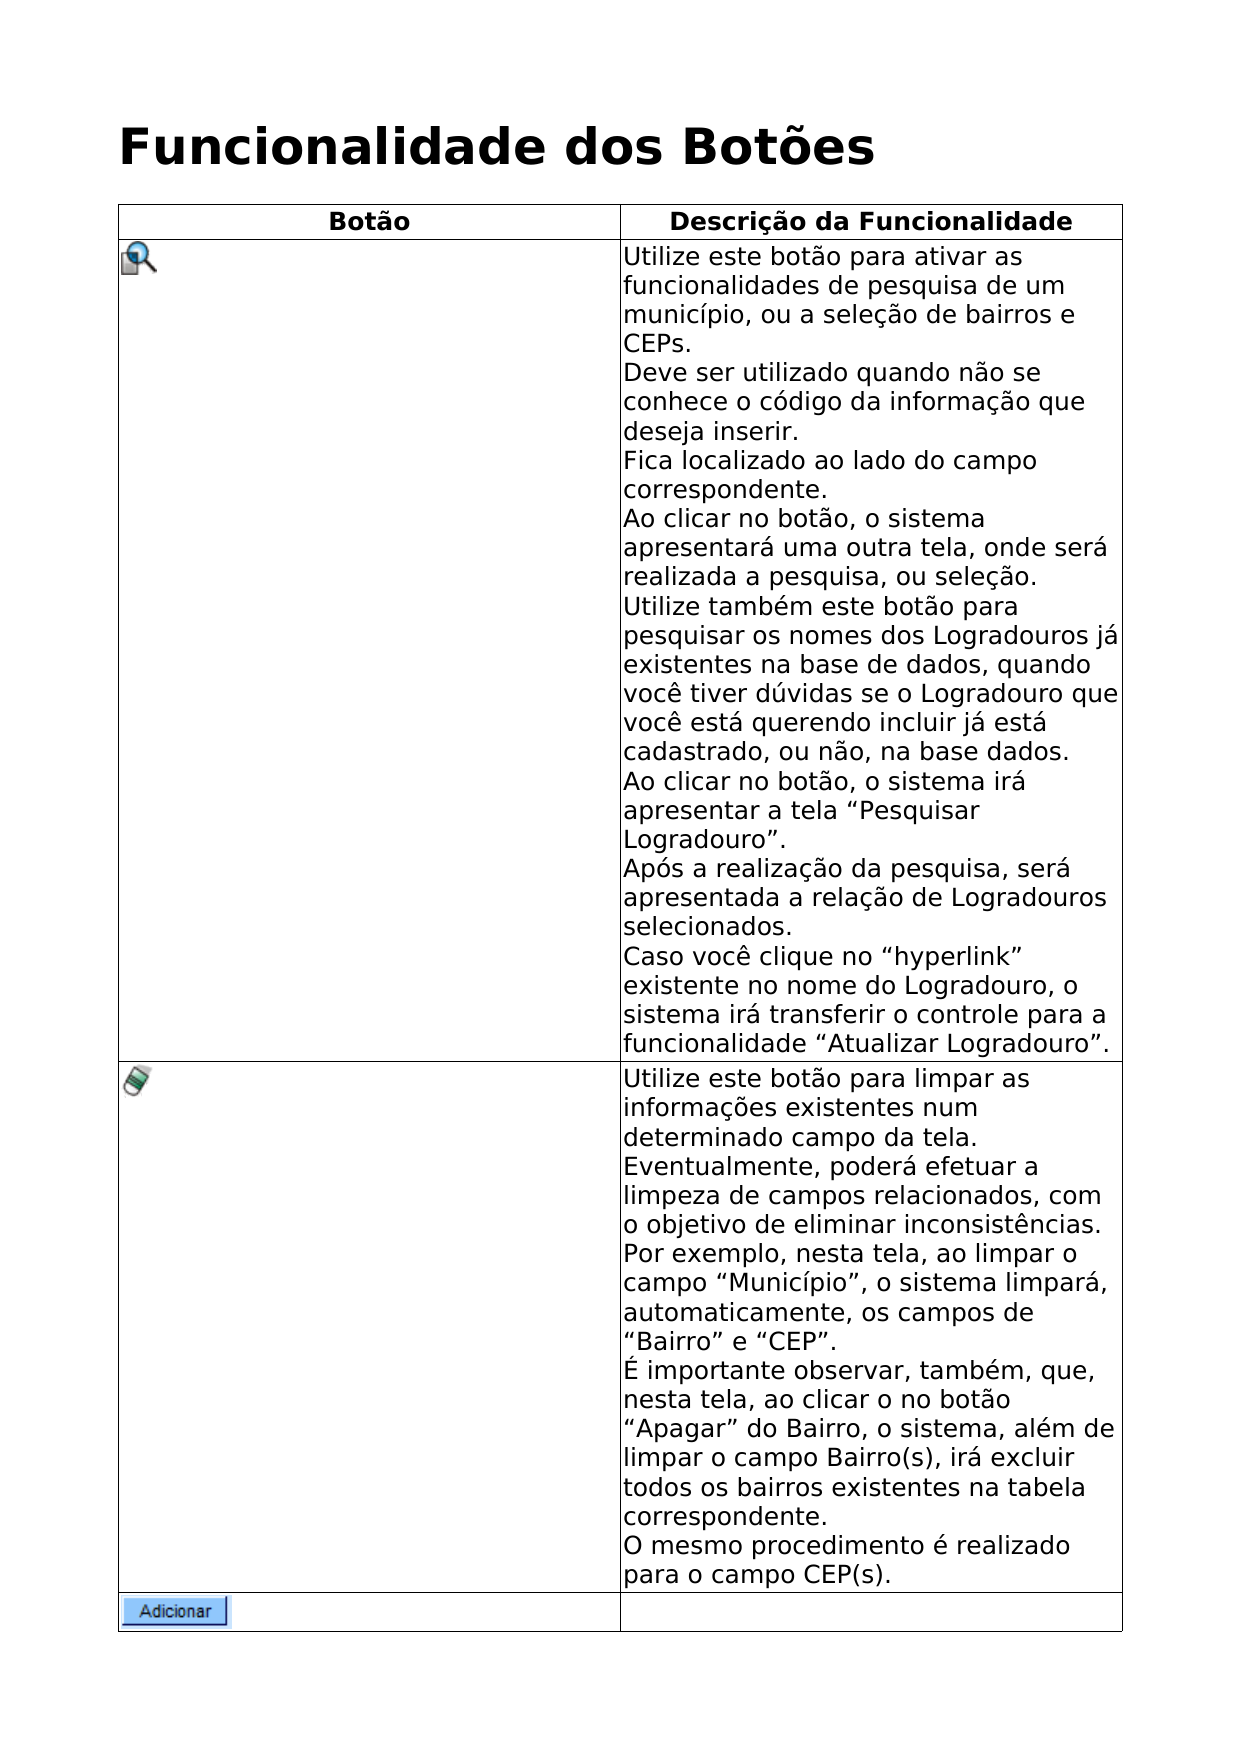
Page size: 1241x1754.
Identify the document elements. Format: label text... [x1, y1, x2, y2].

picture [121, 1064, 153, 1098]
picture [121, 241, 157, 275]
table_cell Utilize este botão para limpar as informações existentes num determinado campo da tela. Eventualmente, poderá efetuar a limpeza de campos relacionados, com o objetivo de eliminar inconsistências. Por exemplo, nesta tela, ao limpar o campo “Município”, o sistema limpará, automaticamente, os campos de “Bairro” e “CEP”. É importante observar, também, que, nesta tela, ao clicar o no botão “Apagar” do Bairro, o sistema, além de limpar o campo Bairro(s), irá excluir todos os bairros existentes na tabela correspondente. O mesmo procedimento é realizado para o campo CEP(s). [621, 1062, 1122, 1592]
table_cell [119, 240, 620, 1061]
table_header Botão [119, 205, 620, 239]
table_cell [119, 1593, 620, 1631]
picture [121, 1595, 232, 1629]
table_cell Utilize este botão para ativar as funcionalidades de pesquisa de um município, ou a seleção de bairros e CEPs. Deve ser utilizado quando não se conhece o código da informação que deseja inserir. Fica localizado ao lado do campo correspondente. Ao clicar no botão, o sistema apresentará uma outra tela, onde será realizada a pesquisa, ou seleção. Utilize também este botão para pesquisar os nomes dos Logradouros já existentes na base de dados, quando você tiver dúvidas se o Logradouro que você está querendo incluir já está cadastrado, ou não, na base dados. Ao clicar no botão, o sistema irá apresentar a tela “Pesquisar Logradouro”. Após a realização da pesquisa, será apresentada a relação de Logradouros selecionados. Caso você clique no “hyperlink” existente no nome do Logradouro, o sistema irá transferir o controle para a funcionalidade “Atualizar Logradouro”. [621, 240, 1122, 1061]
table_cell [119, 1062, 620, 1592]
table_header Descrição da Funcionalidade [621, 205, 1122, 239]
subtitle Funcionalidade dos Botões [118, 118, 1122, 176]
table_cell [621, 1593, 1122, 1631]
